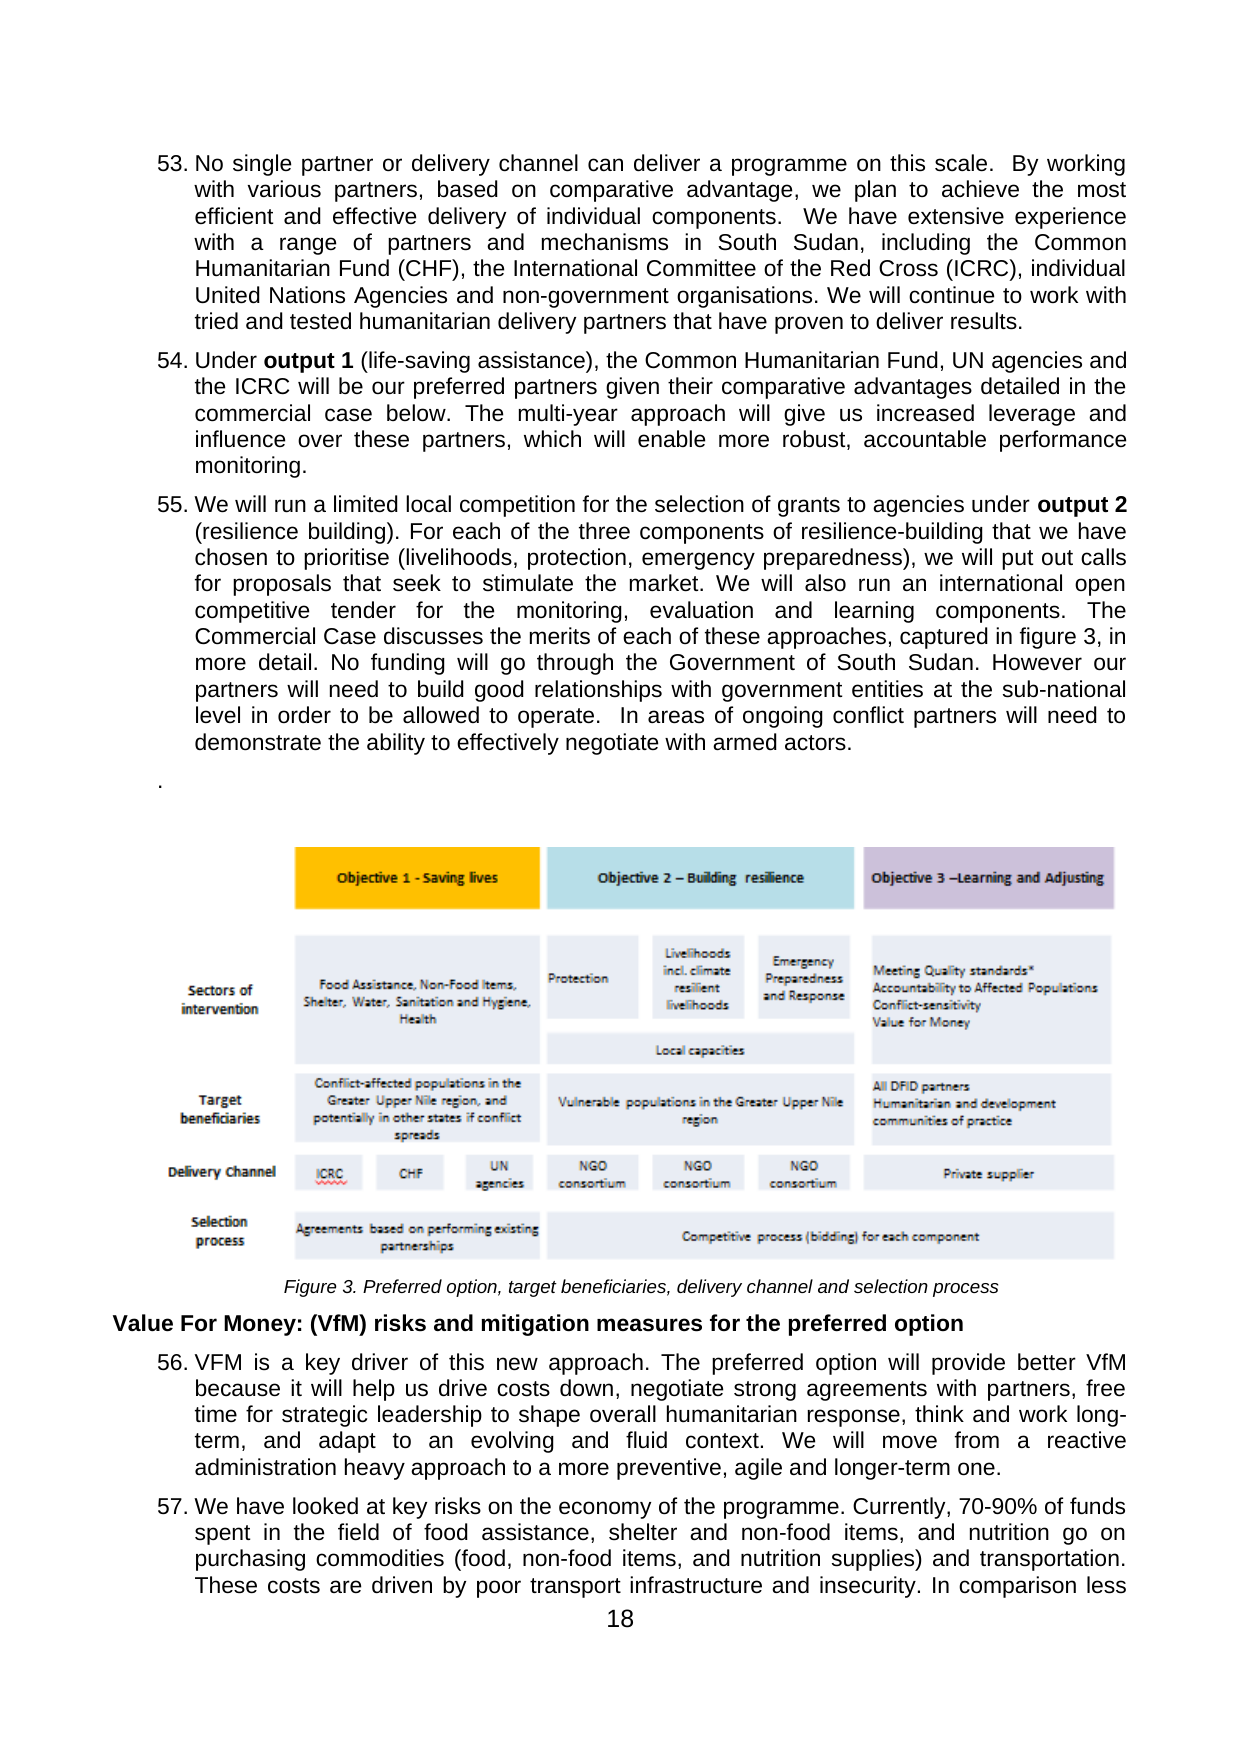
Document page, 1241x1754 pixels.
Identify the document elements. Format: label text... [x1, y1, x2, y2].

list Under output 1 (life-saving assistance), the Common Humanitarian Fund, UN agencies and the ICRC will be our preferred partners given their comparative advantages detailed in the commercial case below. The multi-year approach will give us increased leverage and influence over these partners, which will enable more robust, accountable performance monitoring. [157, 347, 1128, 479]
list We will run a limited local competition for the selection of grants to agencies under output 2 (resilience building). For each of the three components of resilience-building that we have chosen to prioritise (livelihoods, protection, emergency preparedness), we will put out calls for proposals that seek to stimulate the market. We will also run an international open competitive tender for the monitoring, evaluation and learning components. The Commercial Case discusses the merits of each of these approaches, captured in figure 3, in more detail. No funding will go through the Government of South Sudan. However our partners will need to build good relationships with government entities at the sub-national level in order to be allowed to operate. In areas of ongoing conflict partners will need to demonstrate the ability to effectively negotiate with armed actors. [157, 491, 1128, 755]
list Figure 3. Preferred option, target beneficiaries, delivery channel and selection process [157, 1276, 1128, 1297]
subtitle Value For Money: (VfM) risks and mitigation measures for the preferred option [112, 1309, 1128, 1336]
list No single partner or delivery channel can deliver a programme on this scale. By working with various partners, based on comparative advantage, we plan to achieve the most efficient and effective delivery of individual components. We have extensive experience with a range of partners and mechanisms in South Sudan, including the Common Humanitarian Fund (CHF), the International Committee of the Red Cross (ICRC), individual United Nations Agencies and non-government organisations. We will continue to work with tried and tested humanitarian delivery partners that have proven to deliver results. [157, 150, 1128, 334]
list We have looked at key risks on the economy of the programme. Currently, 70-90% of funds spent in the field of food assistance, shelter and non-food items, and nutrition go on purchasing commodities (food, non-food items, and nutrition supplies) and transportation. These costs are driven by poor transport infrastructure and insecurity. In comparison less [157, 1493, 1128, 1598]
list . [157, 767, 1128, 794]
list VFM is a key driver of this new approach. The preferred option will provide better VfM because it will help us drive costs down, negotiate strong agreements with partners, free time for strategic leadership to shape overall humanitarian response, think and work long-term, and adapt to an evolving and fluid context. We will move from a reactive administration heavy approach to a more preventive, agile and longer-term one. [157, 1348, 1128, 1480]
